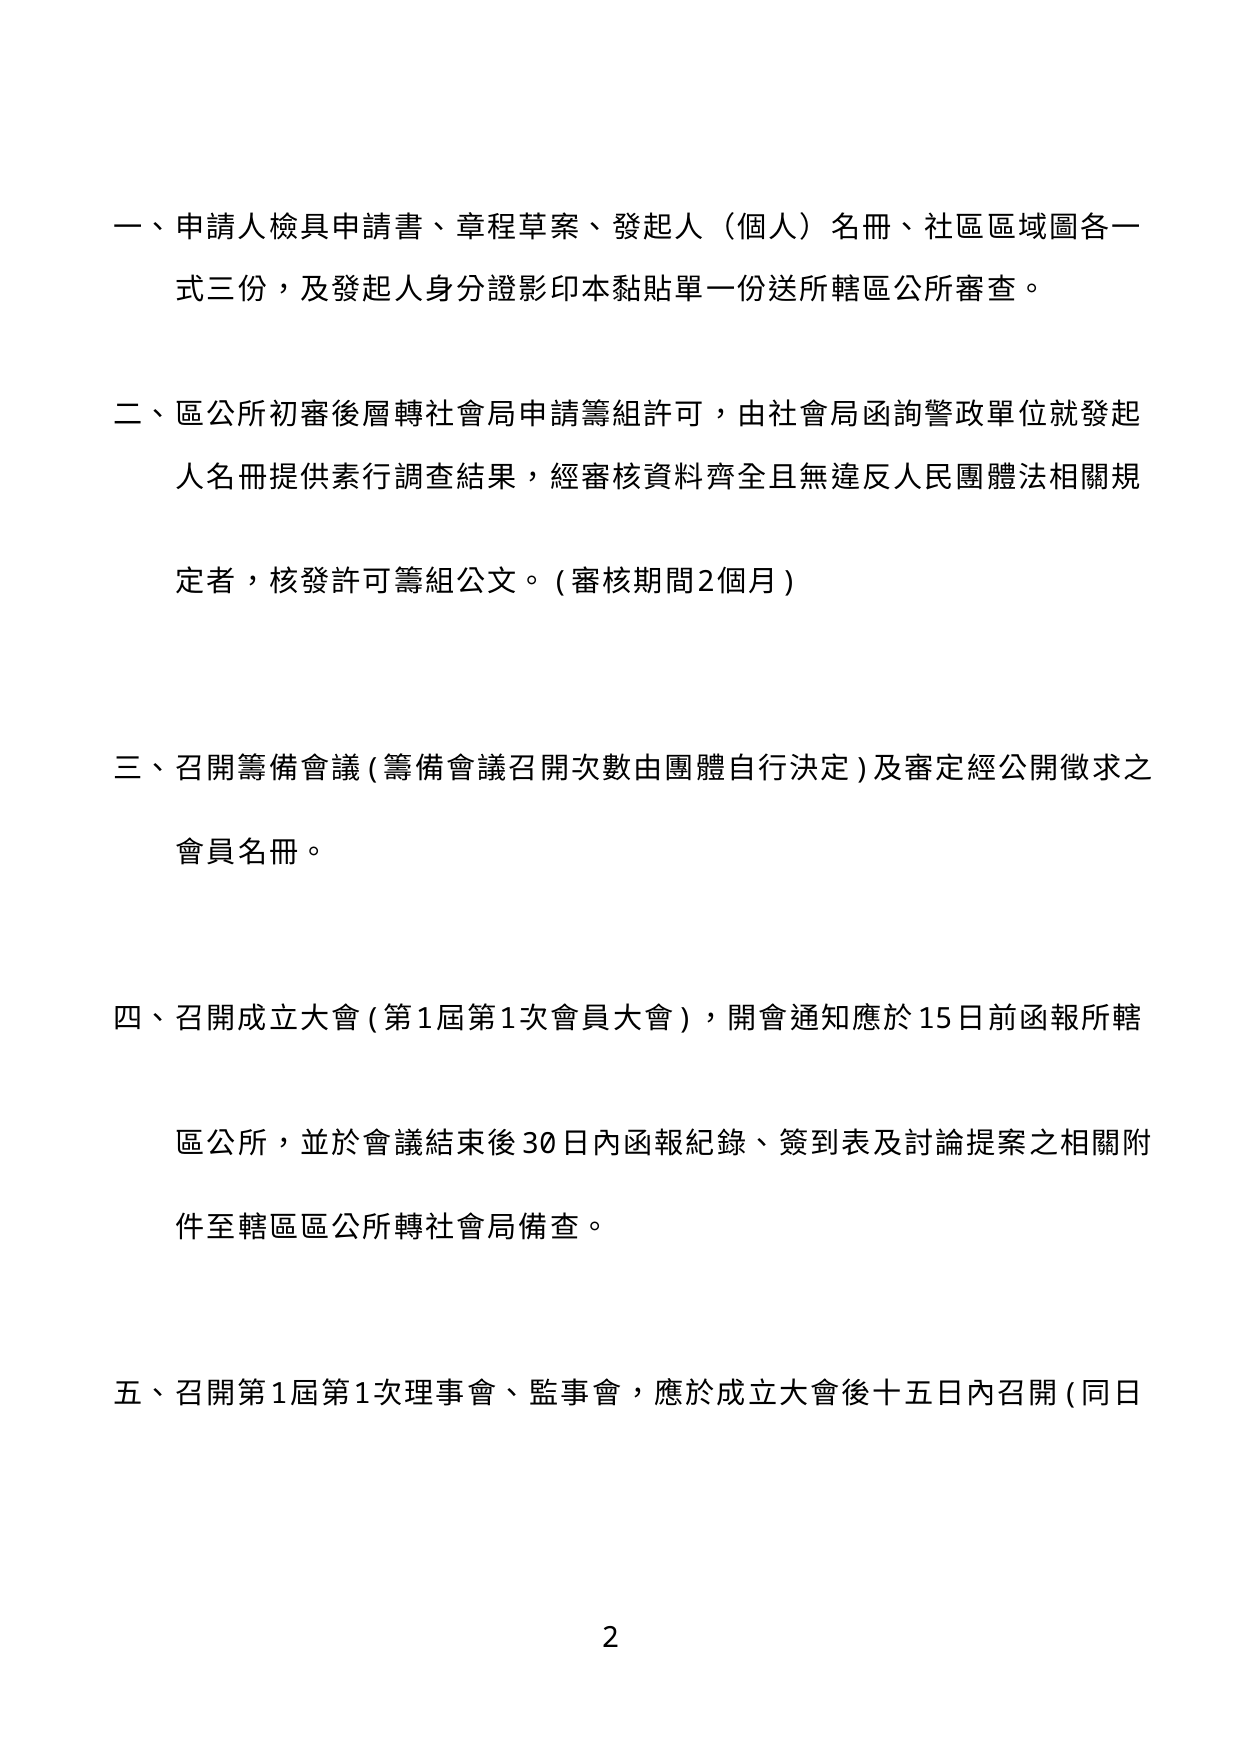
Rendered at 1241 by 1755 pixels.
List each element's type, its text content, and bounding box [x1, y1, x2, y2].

text 三、召開籌備會議(籌備會議召開次數由團體自行決定)及審定經公開徵求之會員名冊。 [112, 683, 1164, 870]
text 四、召開成立大會(第1屆第1次會員大會)，開會通知應於15日前函報所轄區公所，並於會議結束後30日內函報紀錄、簽到表及討論提案之相關附件至轄區區公所轉社會局備查。 [112, 933, 1164, 1245]
text 一、申請人檢具申請書、章程草案、發起人（個人）名冊、社區區域圖各一式三份，及發起人身分證影印本黏貼單一份送所轄區公所審查。 [112, 183, 1164, 308]
text 二、區公所初審後層轉社會局申請籌組許可，由社會局函詢警政單位就發起人名冊提供素行調查結果，經審核資料齊全且無違反人民團體法相關規定者，核發許可籌組公文。(審核期間2個月) [112, 370, 1164, 620]
text 五、召開第1屆第1次理事會、監事會，應於成立大會後十五日內召開(同日 [112, 1308, 1164, 1433]
